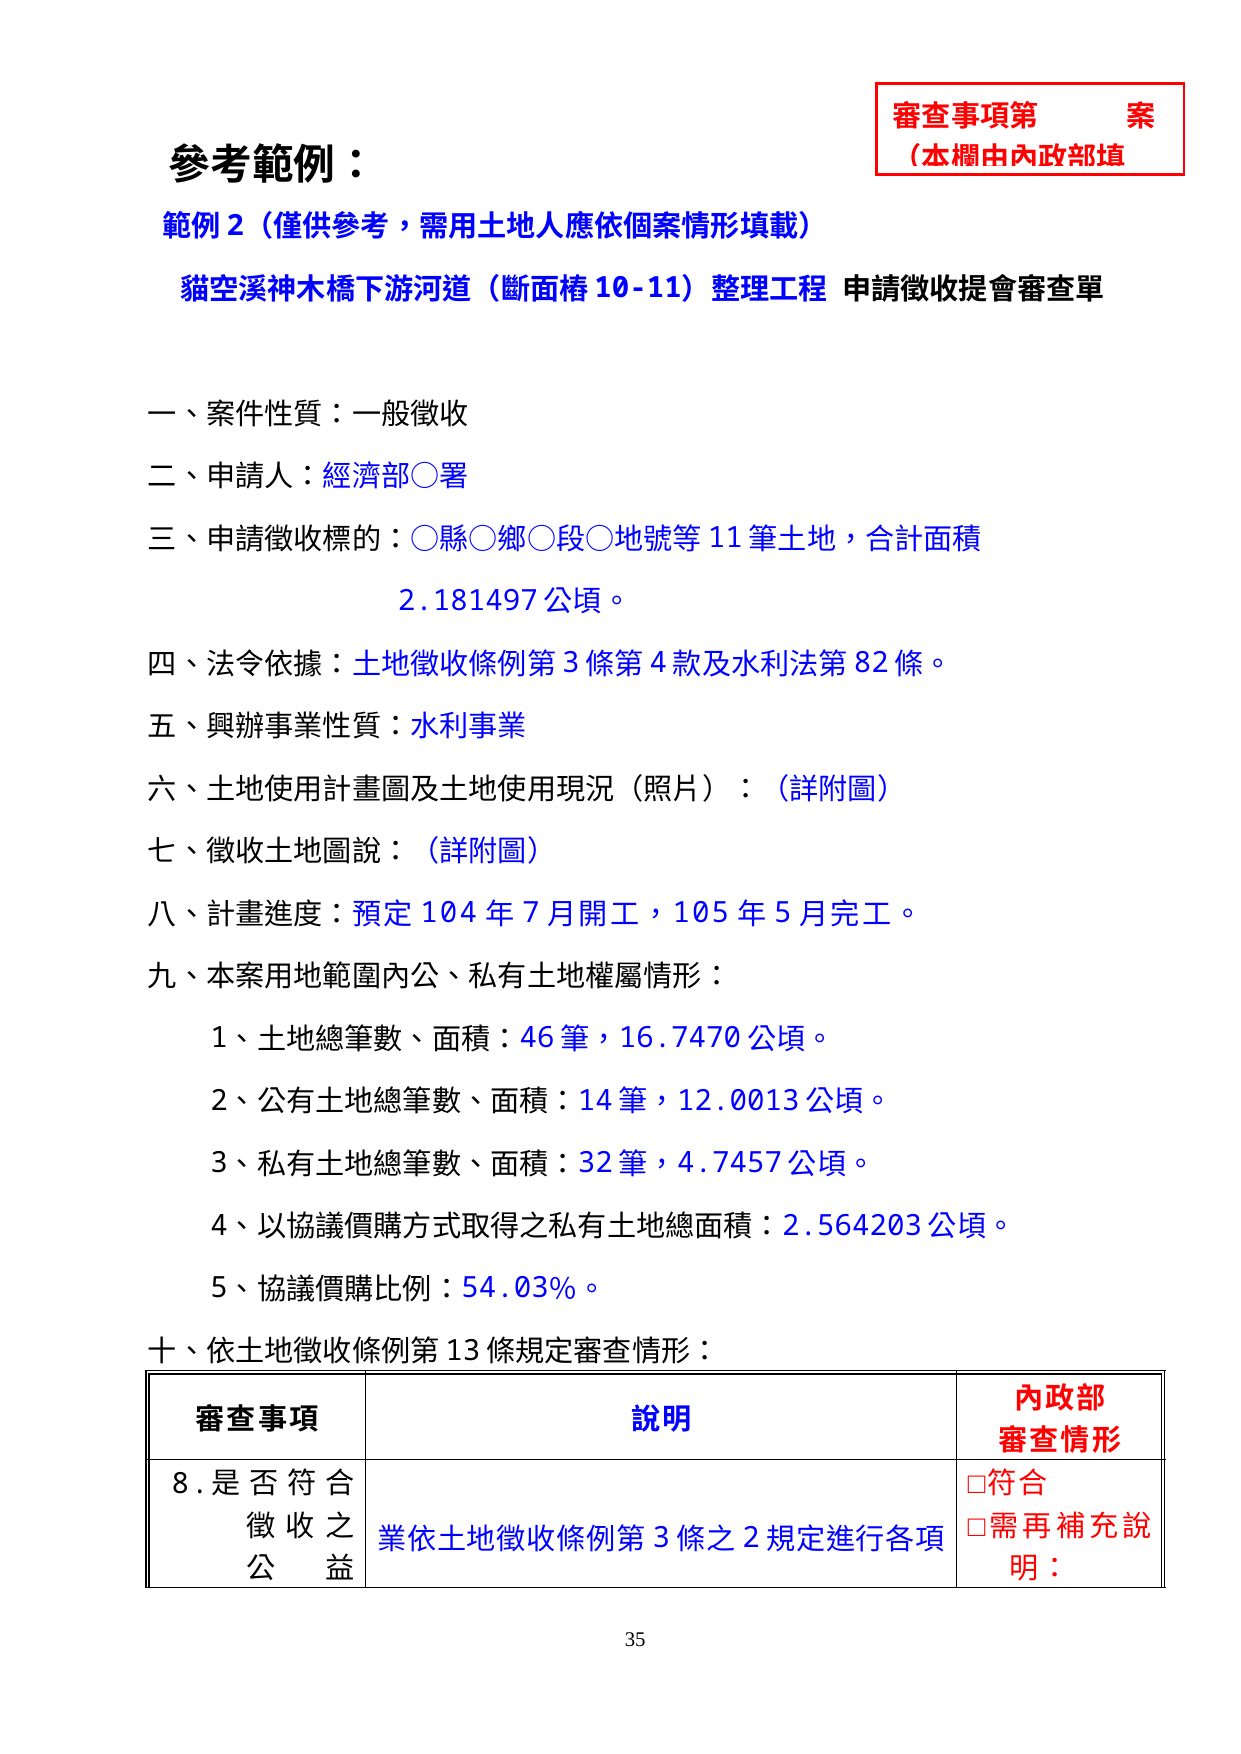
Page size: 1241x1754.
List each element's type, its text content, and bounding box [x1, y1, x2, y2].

text 一、案件性質：一般徵收 [148, 370, 1122, 432]
table_header 審查事項 [150, 1375, 365, 1459]
table_cell □符合 □需再補充說明： [957, 1460, 1161, 1587]
text 十、依土地徵收條例第13條規定審查情形： [148, 1307, 1122, 1370]
text 參考範例： [303, 148, 309, 165]
text 九、本案用地範圍內公、私有土地權屬情形： [148, 932, 1122, 995]
text 六、土地使用計畫圖及土地使用現況（照片）：（詳附圖） [148, 745, 1122, 807]
text 五、興辦事業性質：水利事業 [148, 682, 1122, 745]
text 審查事項第 案 [892, 92, 1168, 134]
text 八、計畫進度：預定104年7月開工，105年5月完工。 [148, 870, 1122, 932]
text 二、申請人：經濟部○署 [148, 432, 1122, 495]
table_cell 是否符合徵收之公益性、必要性及是否適當與合理。 [150, 1460, 365, 1587]
text 4、以協議價購方式取得之私有土地總面積：2.564203公頃。 [148, 1182, 1122, 1245]
text 3、私有土地總筆數、面積：32筆，4.7457公頃。 [148, 1120, 1122, 1182]
text 2、公有土地總筆數、面積：14筆，12.0013公頃。 [210, 1057, 1122, 1120]
table_header 說明 [366, 1375, 956, 1459]
text 參考範例： [878, 85, 1183, 173]
text 七、徵收土地圖說：（詳附圖） [148, 807, 1122, 870]
text 貓空溪神木橋下游河道（斷面樁10-11）整理工程 申請徵收提會審查單 [148, 245, 1122, 307]
text 5、協議價購比例：54.03％。 [148, 1245, 1122, 1307]
text （本欄由內政部填寫） [892, 134, 1168, 166]
text 參考範例： [303, 166, 312, 182]
text 四、法令依據：土地徵收條例第3條第4款及水利法第82條。 [148, 620, 1122, 682]
table_cell 業依土地徵收條例第3條之2規定進行各項 [366, 1460, 956, 1587]
text 參考範例： [148, 120, 1122, 182]
table_header 內政部 審查情形 [957, 1375, 1161, 1459]
text 範例2（僅供參考，需用土地人應依個案情形填載） [148, 182, 1122, 245]
text 1、土地總筆數、面積：46筆，16.7470公頃。 [148, 995, 1122, 1057]
text 三、申請徵收標的：○縣○鄉○段○地號等11筆土地，合計面積2.181497公頃。 [148, 495, 1122, 620]
